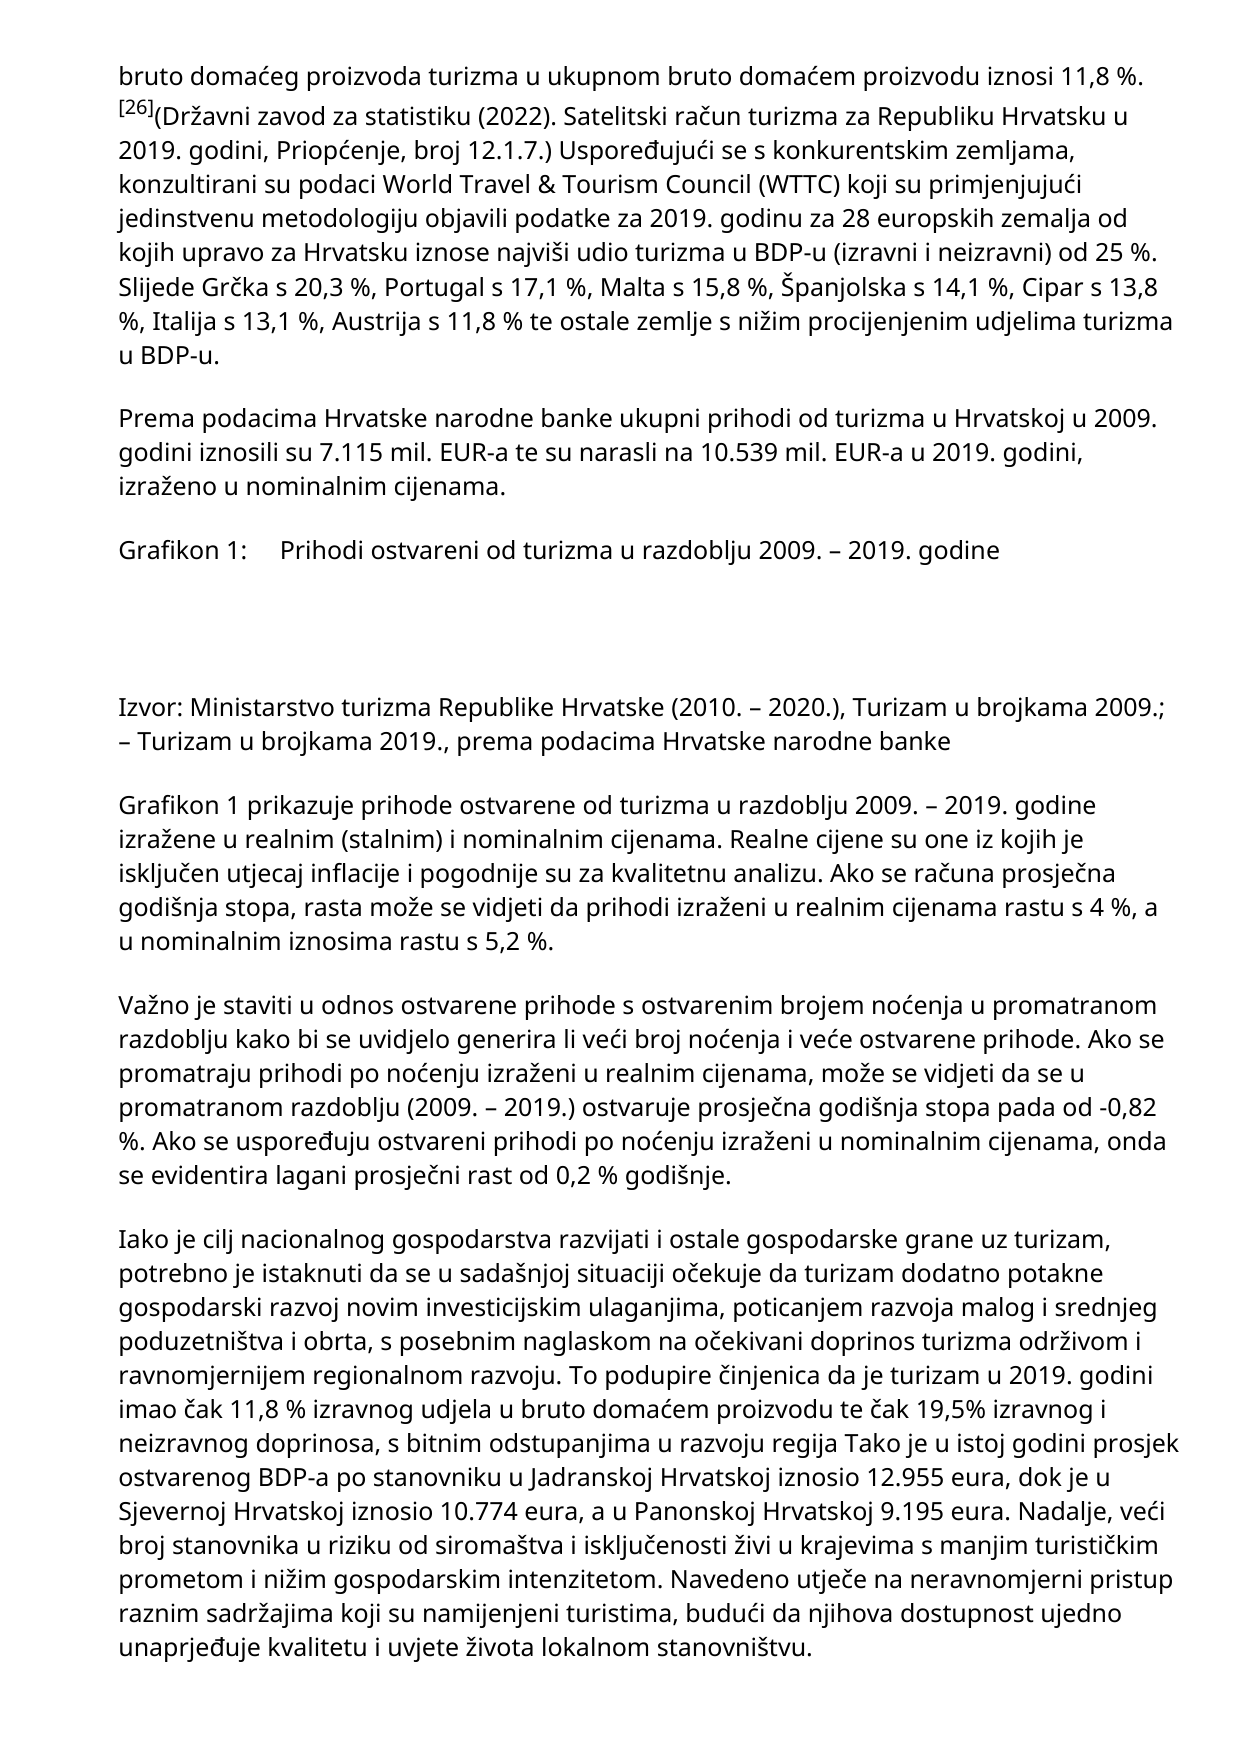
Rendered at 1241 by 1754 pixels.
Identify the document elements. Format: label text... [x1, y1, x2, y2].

text Izvor: Ministarstvo turizma Republike Hrvatske (2010. – 2020.), Turizam u brojkama 2009.; – Turizam u brojkama 2019., prema podacima Hrvatske narodne banke [118, 690, 1181, 758]
text Grafikon 1 prikazuje prihode ostvarene od turizma u razdoblju 2009. – 2019. godine izražene u realnim (stalnim) i nominalnim cijenama. Realne cijene su one iz kojih je isključen utjecaj inflacije i pogodnije su za kvalitetnu analizu. Ako se računa prosječna godišnja stopa, rasta može se vidjeti da prihodi izraženi u realnim cijenama rastu s 4 %, a u nominalnim iznosima rastu s 5,2 %. [118, 788, 1181, 958]
text Iako je cilj nacionalnog gospodarstva razvijati i ostale gospodarske grane uz turizam, potrebno je istaknuti da se u sadašnjoj situaciji očekuje da turizam dodatno potakne gospodarski razvoj novim investicijskim ulaganjima, poticanjem razvoja malog i srednjeg poduzetništva i obrta, s posebnim naglaskom na očekivani doprinos turizma održivom i ravnomjernijem regionalnom razvoju. To podupire činjenica da je turizam u 2019. godini imao čak 11,8 % izravnog udjela u bruto domaćem proizvodu te čak 19,5% izravnog i neizravnog doprinosa, s bitnim odstupanjima u razvoju regija Tako je u istoj godini prosjek ostvarenog BDP-a po stanovniku u Jadranskoj Hrvatskoj iznosio 12.955 eura, dok je u Sjevernoj Hrvatskoj iznosio 10.774 eura, a u Panonskoj Hrvatskoj 9.195 eura. Nadalje, veći broj stanovnika u riziku od siromaštva i isključenosti živi u krajevima s manjim turističkim prometom i nižim gospodarskim intenzitetom. Navedeno utječe na neravnomjerni pristup raznim sadržajima koji su namijenjeni turistima, budući da njihova dostupnost ujedno unaprjeđuje kvalitetu i uvjete života lokalnom stanovništvu. [118, 1221, 1181, 1664]
text Prema podacima Hrvatske narodne banke ukupni prihodi od turizma u Hrvatskoj u 2009. godini iznosili su 7.115 mil. EUR-a te su narasli na 10.539 mil. EUR-a u 2019. godini, izraženo u nominalnim cijenama. [118, 401, 1181, 503]
text bruto domaćeg proizvoda turizma u ukupnom bruto domaćem proizvodu iznosi 11,8 %. [26](Državni zavod za statistiku (2022). Satelitski račun turizma za Republiku Hrvatsku u 2019. godini, Priopćenje, broj 12.1.7.) Uspoređujući se s konkurentskim zemljama, konzultirani su podaci World Travel & Tourism Council (WTTC) koji su primjenjujući jedinstvenu metodologiju objavili podatke za 2019. godinu za 28 europskih zemalja od kojih upravo za Hrvatsku iznose najviši udio turizma u BDP-u (izravni i neizravni) od 25 %. Slijede Grčka s 20,3 %, Portugal s 17,1 %, Malta s 15,8 %, Španjolska s 14,1 %, Cipar s 13,8 %, Italija s 13,1 %, Austrija s 11,8 % te ostale zemlje s nižim procijenjenim udjelima turizma u BDP-u. [118, 59, 1181, 371]
text Važno je staviti u odnos ostvarene prihode s ostvarenim brojem noćenja u promatranom razdoblju kako bi se uvidjelo generira li veći broj noćenja i veće ostvarene prihode. Ako se promatraju prihodi po noćenju izraženi u realnim cijenama, može se vidjeti da se u promatranom razdoblju (2009. – 2019.) ostvaruje prosječna godišnja stopa pada od -0,82 %. Ako se uspoređuju ostvareni prihodi po noćenju izraženi u nominalnim cijenama, onda se evidentira lagani prosječni rast od 0,2 % godišnje. [118, 987, 1181, 1192]
text Grafikon 1: Prihodi ostvareni od turizma u razdoblju 2009. – 2019. godine [118, 532, 1181, 567]
